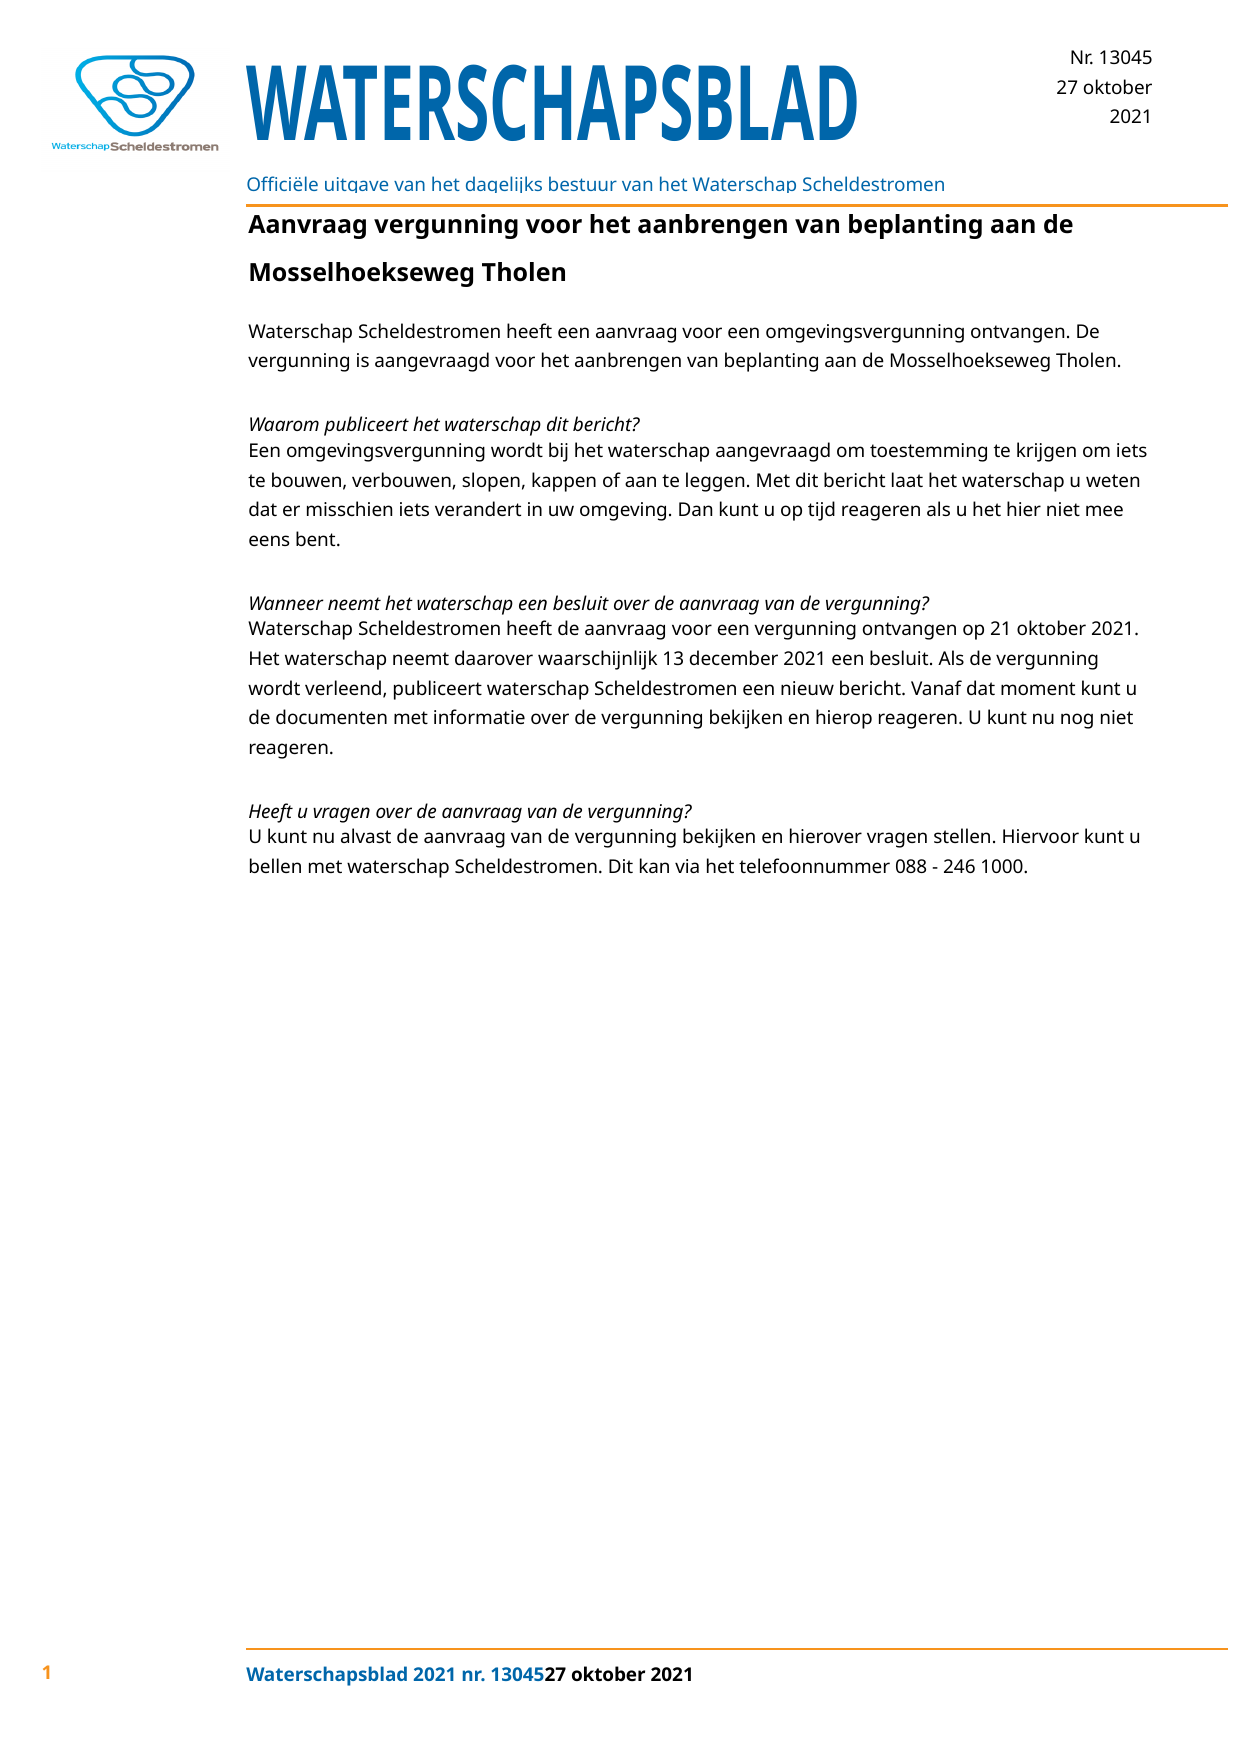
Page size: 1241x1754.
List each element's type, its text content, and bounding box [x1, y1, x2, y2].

text Waarom publiceert het waterschap dit bericht? [248, 411, 1152, 437]
text Waterschap Scheldestromen heeft de aanvraag voor een vergunning ontvangen op 21 oktober 2021. Het waterschap neemt daarover waarschijnlijk 13 december 2021 een besluit. Als de vergunning wordt verleend, publiceert waterschap Scheldestromen een nieuw bericht. Vanaf dat moment kunt u de documenten met informatie over de vergunning bekijken en hierop reageren. U kunt nu nog niet reageren. [248, 616, 1152, 760]
text Aanvraag vergunning voor het aanbrengen van beplanting aan de Mosselhoekseweg Tholen [248, 207, 1152, 288]
text Heeft u vragen over de aanvraag van de vergunning? [248, 798, 1152, 824]
picture [41, 47, 231, 172]
text Waterschap Scheldestromen heeft een aanvraag voor een omgevingsvergunning ontvangen. De vergunning is aangevraagd voor het aanbrengen van beplanting aan de Mosselhoekseweg Tholen. [248, 318, 1152, 373]
text U kunt nu alvast de aanvraag van de vergunning bekijken en hierover vragen stellen. Hiervoor kunt u bellen met waterschap Scheldestromen. Dit kan via het telefoonnummer 088 - 246 1000. [248, 824, 1152, 879]
text Wanneer neemt het waterschap een besluit over de aanvraag van de vergunning? [248, 590, 1152, 616]
text Een omgevingsvergunning wordt bij het waterschap aangevraagd om toestemming te krijgen om iets te bouwen, verbouwen, slopen, kappen of aan te leggen. Met dit bericht laat het waterschap u weten dat er misschien iets verandert in uw omgeving. Dan kunt u op tijd reageren als u het hier niet mee eens bent. [248, 437, 1152, 552]
